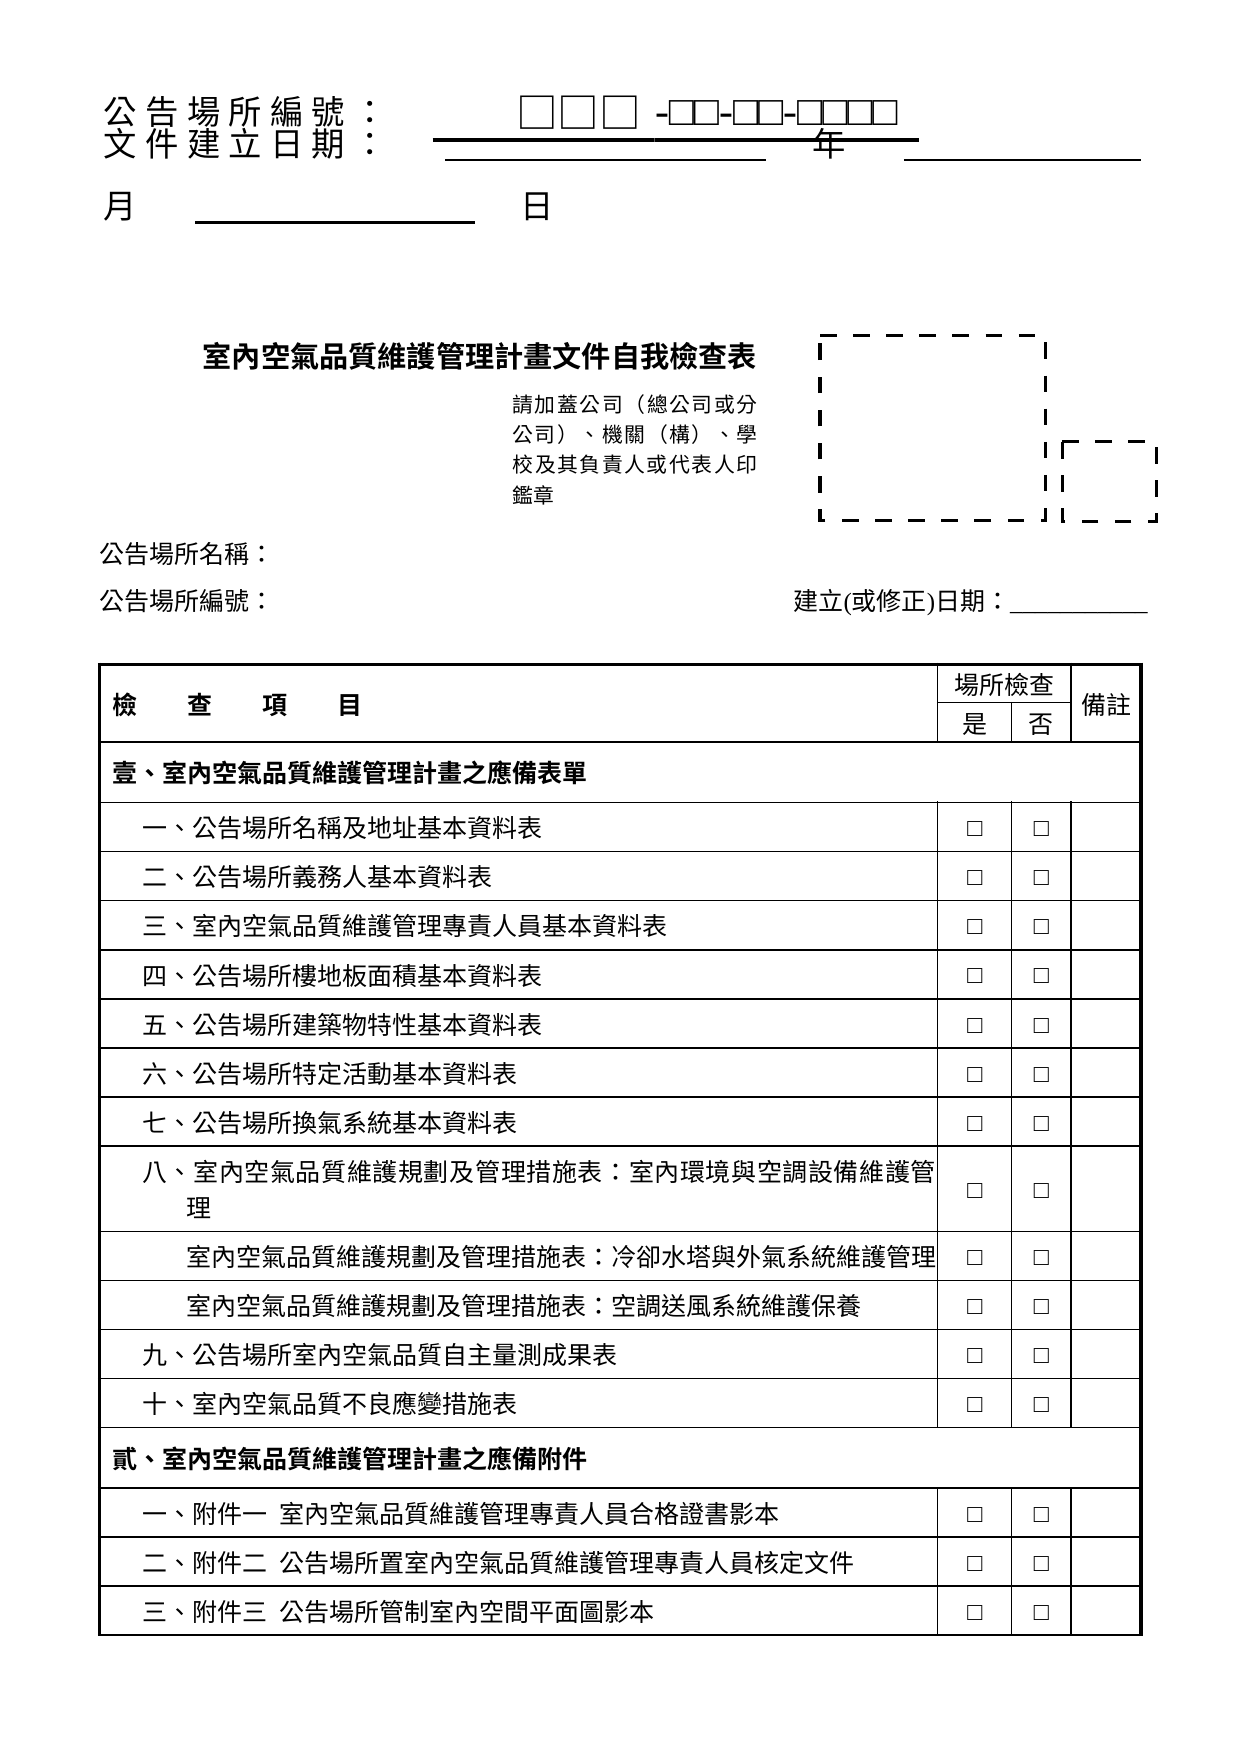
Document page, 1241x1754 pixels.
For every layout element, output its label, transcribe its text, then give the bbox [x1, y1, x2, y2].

table_cell [1072, 1330, 1139, 1378]
table_cell [1072, 901, 1139, 949]
table_cell □ [1012, 1000, 1070, 1047]
table_cell 五、公告場所建築物特性基本資料表 [101, 1000, 937, 1047]
table_cell 二、公告場所義務人基本資料表 [101, 852, 937, 899]
table_cell □ [1012, 1147, 1070, 1231]
table_cell □ [938, 1049, 1011, 1096]
table_cell [1072, 1049, 1139, 1096]
table_cell 貳、室內空氣品質維護管理計畫之應備附件 [101, 1428, 1139, 1487]
table_cell [1072, 1587, 1139, 1634]
table_cell □ [1012, 1330, 1070, 1378]
table_cell □ [938, 1147, 1011, 1231]
table_cell □ [1012, 1098, 1070, 1145]
table_cell □ [938, 1281, 1011, 1329]
table_cell 十、室內空氣品質不良應變措施表 [101, 1379, 937, 1427]
table_cell 室內空氣品質維護規劃及管理措施表：空調送風系統維護保養 [101, 1281, 937, 1329]
table_cell □ [1012, 852, 1070, 899]
table_cell □ [938, 1330, 1011, 1378]
table_cell □ [938, 951, 1011, 998]
table_cell □ [1012, 901, 1070, 949]
table_cell 是 [938, 703, 1011, 741]
text 文件建立日期： 年 月 日 [99, 100, 1141, 225]
table_cell [1072, 1379, 1139, 1427]
text 公告場所編號： 建立(或修正)日期：___________ [55, 582, 1188, 618]
table_cell □ [938, 1232, 1011, 1279]
table_cell 七、公告場所換氣系統基本資料表 [101, 1098, 937, 1145]
table_cell [1072, 1232, 1139, 1279]
table_cell □ [1012, 1281, 1070, 1329]
table_cell □ [1012, 1379, 1070, 1427]
table_cell 四、公告場所樓地板面積基本資料表 [101, 951, 937, 998]
table_cell 室內空氣品質維護規劃及管理措施表：冷卻水塔與外氣系統維護管理 [101, 1232, 937, 1279]
text 公告場所名稱： [55, 534, 1126, 570]
table_cell □ [938, 1000, 1011, 1047]
table_cell [1072, 1489, 1139, 1536]
table_cell □ [1012, 1489, 1070, 1536]
table_cell 六、公告場所特定活動基本資料表 [101, 1049, 937, 1096]
table_cell [1072, 951, 1139, 998]
table_cell □ [938, 901, 1011, 949]
table_cell □ [938, 1379, 1011, 1427]
table_cell □ [938, 1538, 1011, 1585]
table_cell 三、附件三 公告場所管制室內空間平面圖影本 [101, 1587, 937, 1634]
table_cell □ [938, 803, 1011, 851]
table_cell □ [938, 1489, 1011, 1536]
table_cell □ [938, 1587, 1011, 1634]
text 請加蓋公司（總公司或分公司）、機關（構）、學校及其負責人或代表人印鑑章 [512, 388, 757, 509]
table_cell 壹、室內空氣品質維護管理計畫之應備表單 [101, 743, 1139, 801]
table_cell □ [1012, 803, 1070, 851]
table_cell □ [1012, 1232, 1070, 1279]
table_header 場所檢查 [938, 666, 1070, 702]
table_cell 一、公告場所名稱及地址基本資料表 [101, 803, 937, 851]
table_cell [1072, 1000, 1139, 1047]
table_cell [1072, 852, 1139, 899]
text 室內空氣品質維護管理計畫文件自我檢查表 [202, 333, 1026, 376]
text 公告場所編號： □□□-□□-□□-□□□□ [99, 37, 1141, 100]
table_cell □ [1012, 1587, 1070, 1634]
table_cell □ [1012, 1538, 1070, 1585]
table_header 備註 [1072, 666, 1139, 741]
table_cell 九、公告場所室內空氣品質自主量測成果表 [101, 1330, 937, 1378]
table_cell [1072, 1538, 1139, 1585]
table_cell □ [938, 852, 1011, 899]
table_cell 否 [1012, 703, 1070, 741]
table_cell 二、附件二 公告場所置室內空氣品質維護管理專責人員核定文件 [101, 1538, 937, 1585]
table_cell 八、室內空氣品質維護規劃及管理措施表：室內環境與空調設備維護管理 [101, 1147, 937, 1231]
table_cell [1072, 1147, 1139, 1231]
table_cell [1072, 1281, 1139, 1329]
table_cell [1072, 803, 1139, 851]
table_cell 三、室內空氣品質維護管理專責人員基本資料表 [101, 901, 937, 949]
table_cell □ [1012, 951, 1070, 998]
table_cell □ [938, 1098, 1011, 1145]
table_cell [1072, 1098, 1139, 1145]
table_cell 一、附件一 室內空氣品質維護管理專責人員合格證書影本 [101, 1489, 937, 1536]
table_header 檢 查 項 目 [101, 666, 937, 741]
table_cell □ [1012, 1049, 1070, 1096]
